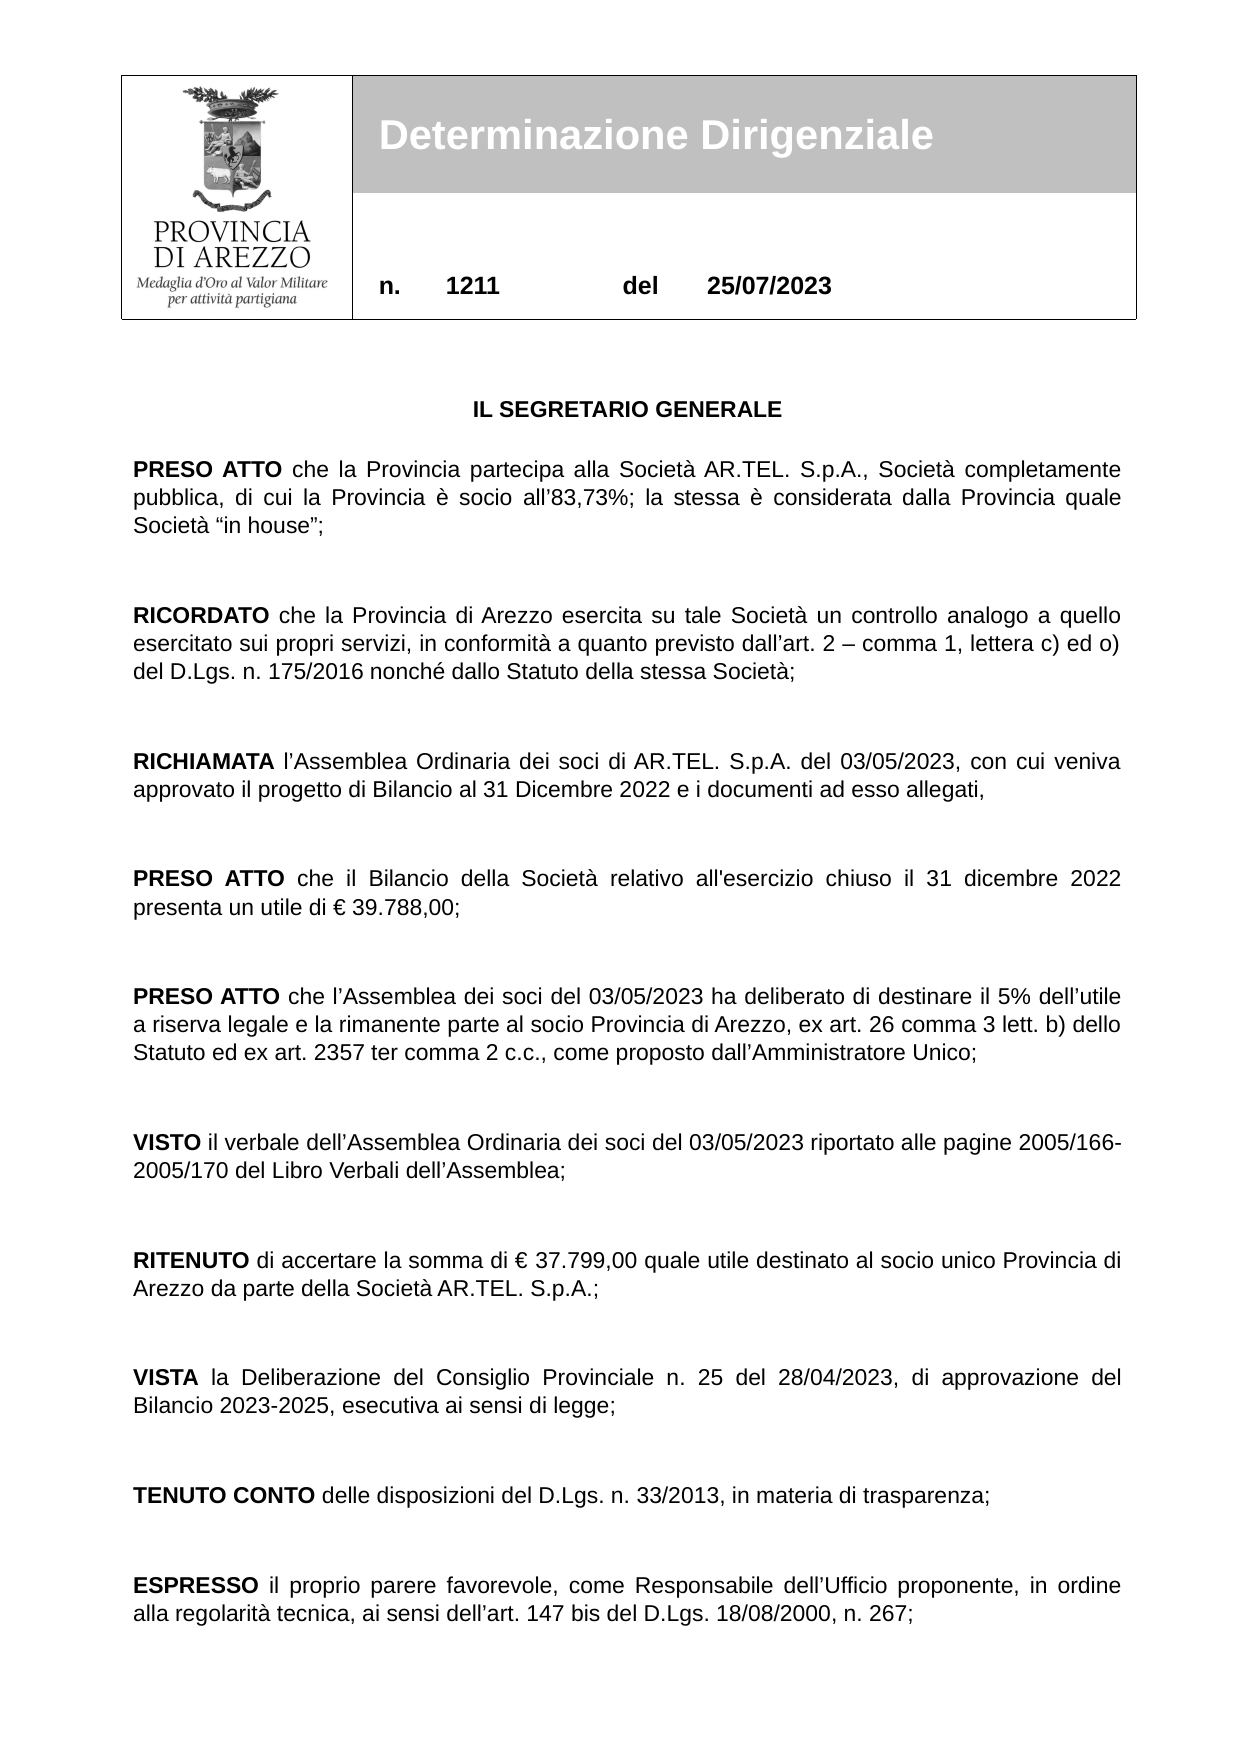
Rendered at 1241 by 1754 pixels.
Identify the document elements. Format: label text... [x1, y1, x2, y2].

text RITENUTO di accertare la somma di € 37.799,00 quale utile destinato al socio unico Provincia di Arezzo da parte della Società AR.TEL. S.p.A.; [133, 1247, 1122, 1301]
text VISTA la Deliberazione del Consiglio Provinciale n. 25 del 28/04/2023, di approvazione del Bilancio 2023-2025, esecutiva ai sensi di legge; [133, 1364, 1122, 1419]
text PRESO ATTO che la Provincia partecipa alla Società AR.TEL. S.p.A., Società completamente pubblica, di cui la Provincia è socio all’83,73%; la stessa è considerata dalla Provincia quale Società “in house”; [133, 456, 1122, 538]
text TENUTO CONTO delle disposizioni del D.Lgs. n. 33/2013, in materia di trasparenza; [133, 1482, 1122, 1508]
text ESPRESSO il proprio parere favorevole, come Responsabile dell’Ufficio proponente, in ordine alla regolarità tecnica, ai sensi dell’art. 147 bis del D.Lgs. 18/08/2000, n. 267; [133, 1572, 1122, 1626]
picture [130, 79, 334, 314]
text RICORDATO che la Provincia di Arezzo esercita su tale Società un controllo analogo a quello esercitato sui propri servizi, in conformità a quanto previsto dall’art. 2 – comma 1, lettera c) ed o) del D.Lgs. n. 175/2016 nonché dallo Statuto della stessa Società; [133, 602, 1122, 684]
text PRESO ATTO che l’Assemblea dei soci del 03/05/2023 ha deliberato di destinare il 5% dell’utile a riserva legale e la rimanente parte al socio Provincia di Arezzo, ex art. 26 comma 3 lett. b) dello Statuto ed ex art. 2357 ter comma 2 c.c., come proposto dall’Amministratore Unico; [133, 983, 1122, 1066]
text RICHIAMATA l’Assemblea Ordinaria dei soci di AR.TEL. S.p.A. del 03/05/2023, con cui veniva approvato il progetto di Bilancio al 31 Dicembre 2022 e i documenti ad esso allegati, [133, 748, 1122, 802]
text VISTO il verbale dell’Assemblea Ordinaria dei soci del 03/05/2023 riportato alle pagine 2005/166-2005/170 del Libro Verbali dell’Assemblea; [133, 1129, 1122, 1183]
text PRESO ATTO che il Bilancio della Società relativo all'esercizio chiuso il 31 dicembre 2022 presenta un utile di € 39.788,00; [133, 865, 1122, 920]
text IL SEGRETARIO GENERALE [133, 396, 1122, 422]
